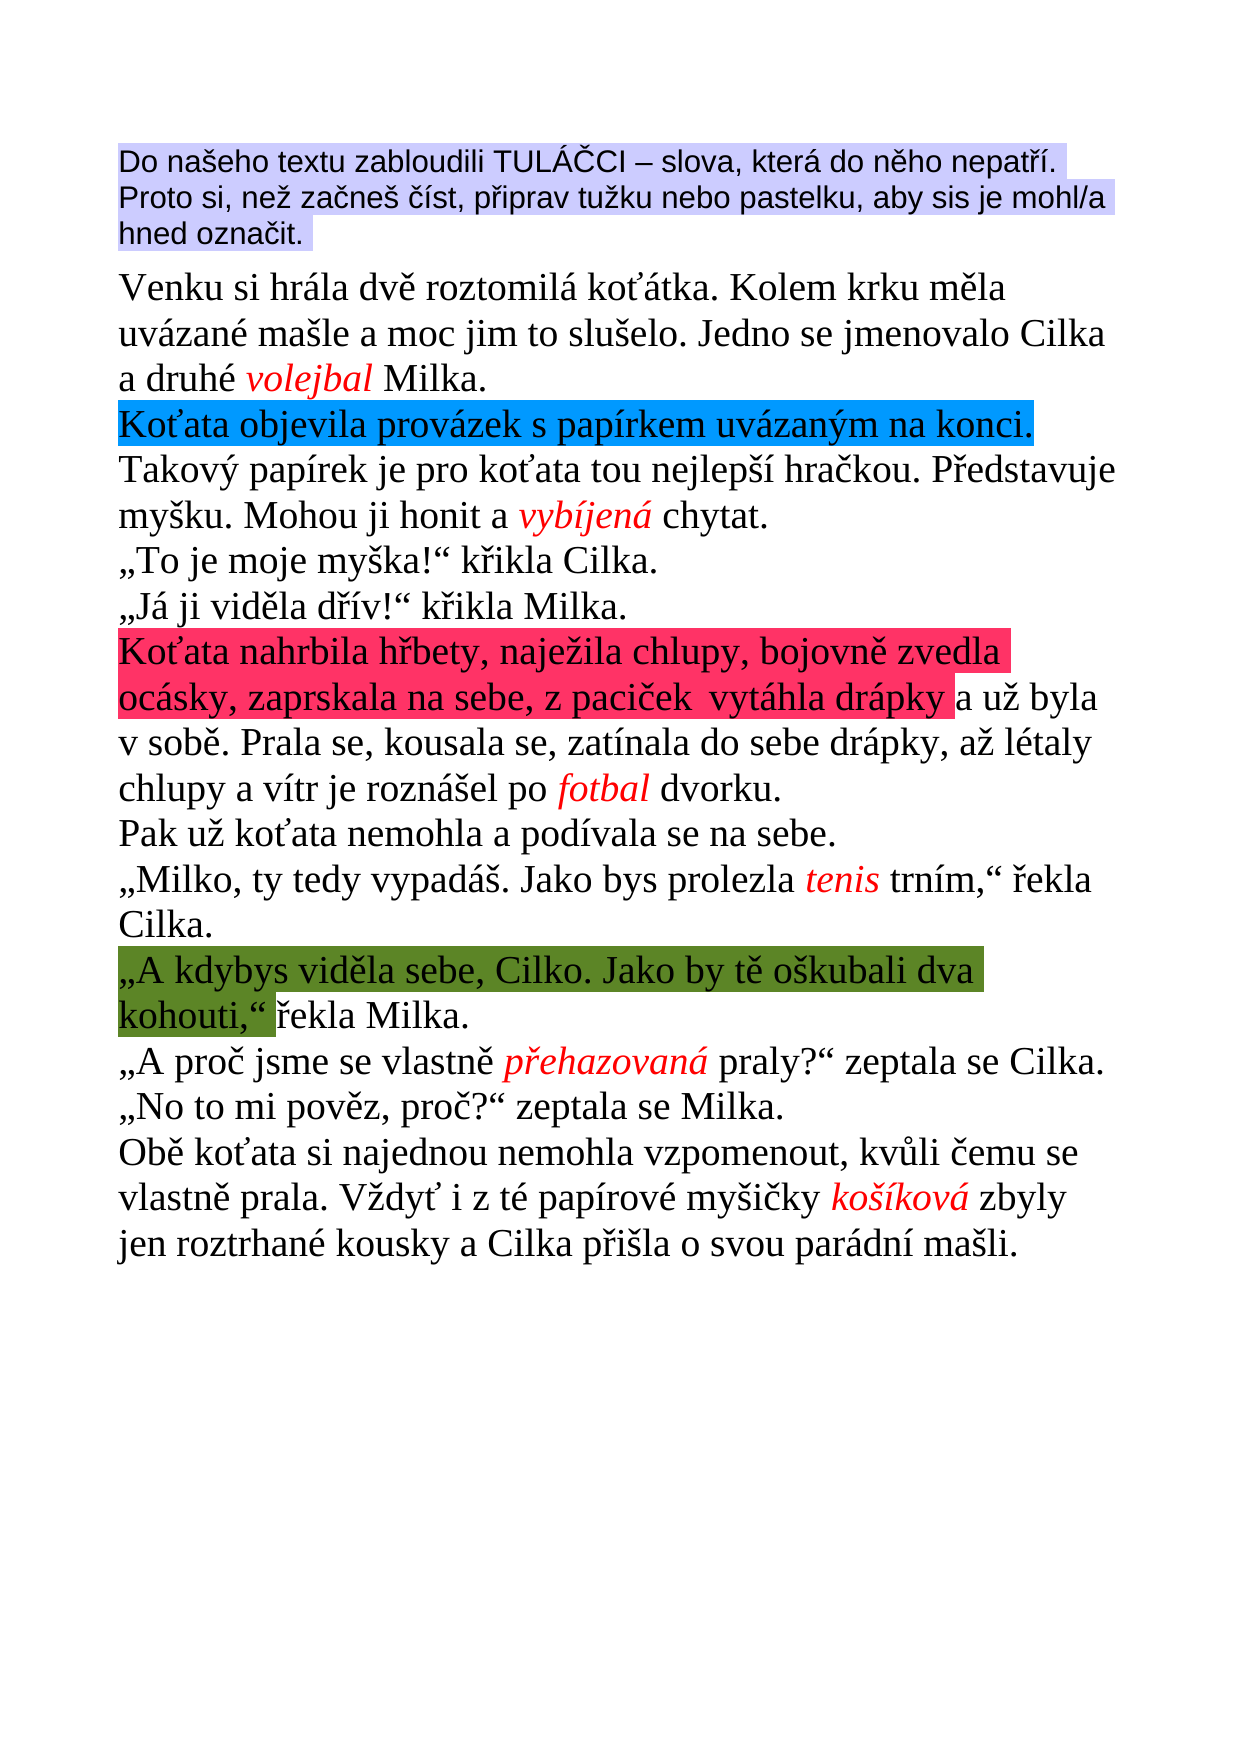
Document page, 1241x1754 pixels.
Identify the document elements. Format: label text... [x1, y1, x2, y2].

text Pak už koťata nemohla a podívala se na sebe. [118, 810, 1122, 855]
text Koťata objevila provázek s papírkem uvázaným na konci. Takový papírek je pro koťata tou nejlepší hračkou. Představuje myšku. Mohou ji honit a vybíjená chytat. [118, 400, 1122, 537]
text „To je moje myška!“ křikla Cilka. [118, 537, 1122, 582]
text „A proč jsme se vlastně přehazovaná praly?“ zeptala se Cilka. [118, 1037, 1122, 1083]
text „Milko, ty tedy vypadáš. Jako bys prolezla tenis trním,“ řekla Cilka. [118, 855, 1122, 946]
text Koťata nahrbila hřbety, naježila chlupy, bojovně zvedla ocásky, zaprskala na sebe, z paciček vytáhla drápky a už byla v sobě. Prala se, kousala se, zatínala do sebe drápky, až létaly chlupy a vítr je roznášel po fotbal dvorku. [118, 628, 1122, 810]
text Venku si hrála dvě roztomilá koťátka. Kolem krku měla uvázané mašle a moc jim to slušelo. Jedno se jmenovalo Cilka a druhé volejbal Milka. [118, 263, 1122, 400]
text „A kdybys viděla sebe, Cilko. Jako by tě oškubali dva kohouti,“ řekla Milka. [118, 946, 1122, 1037]
text Do našeho textu zabloudili TULÁČCI – slova, která do něho nepatří. Proto si, než začneš číst, připrav tužku nebo pastelku, aby sis je mohl/a hned označit. [313, 143, 1122, 251]
text Obě koťata si najednou nemohla vzpomenout, kvůli čemu se vlastně prala. Vždyť i z té papírové myšičky košíková zbyly jen roztrhané kousky a Cilka přišla o svou parádní mašli. [118, 1128, 1122, 1265]
text „Já ji viděla dřív!“ křikla Milka. [118, 582, 1122, 628]
text „No to mi pověz, proč?“ zeptala se Milka. [118, 1083, 1122, 1128]
